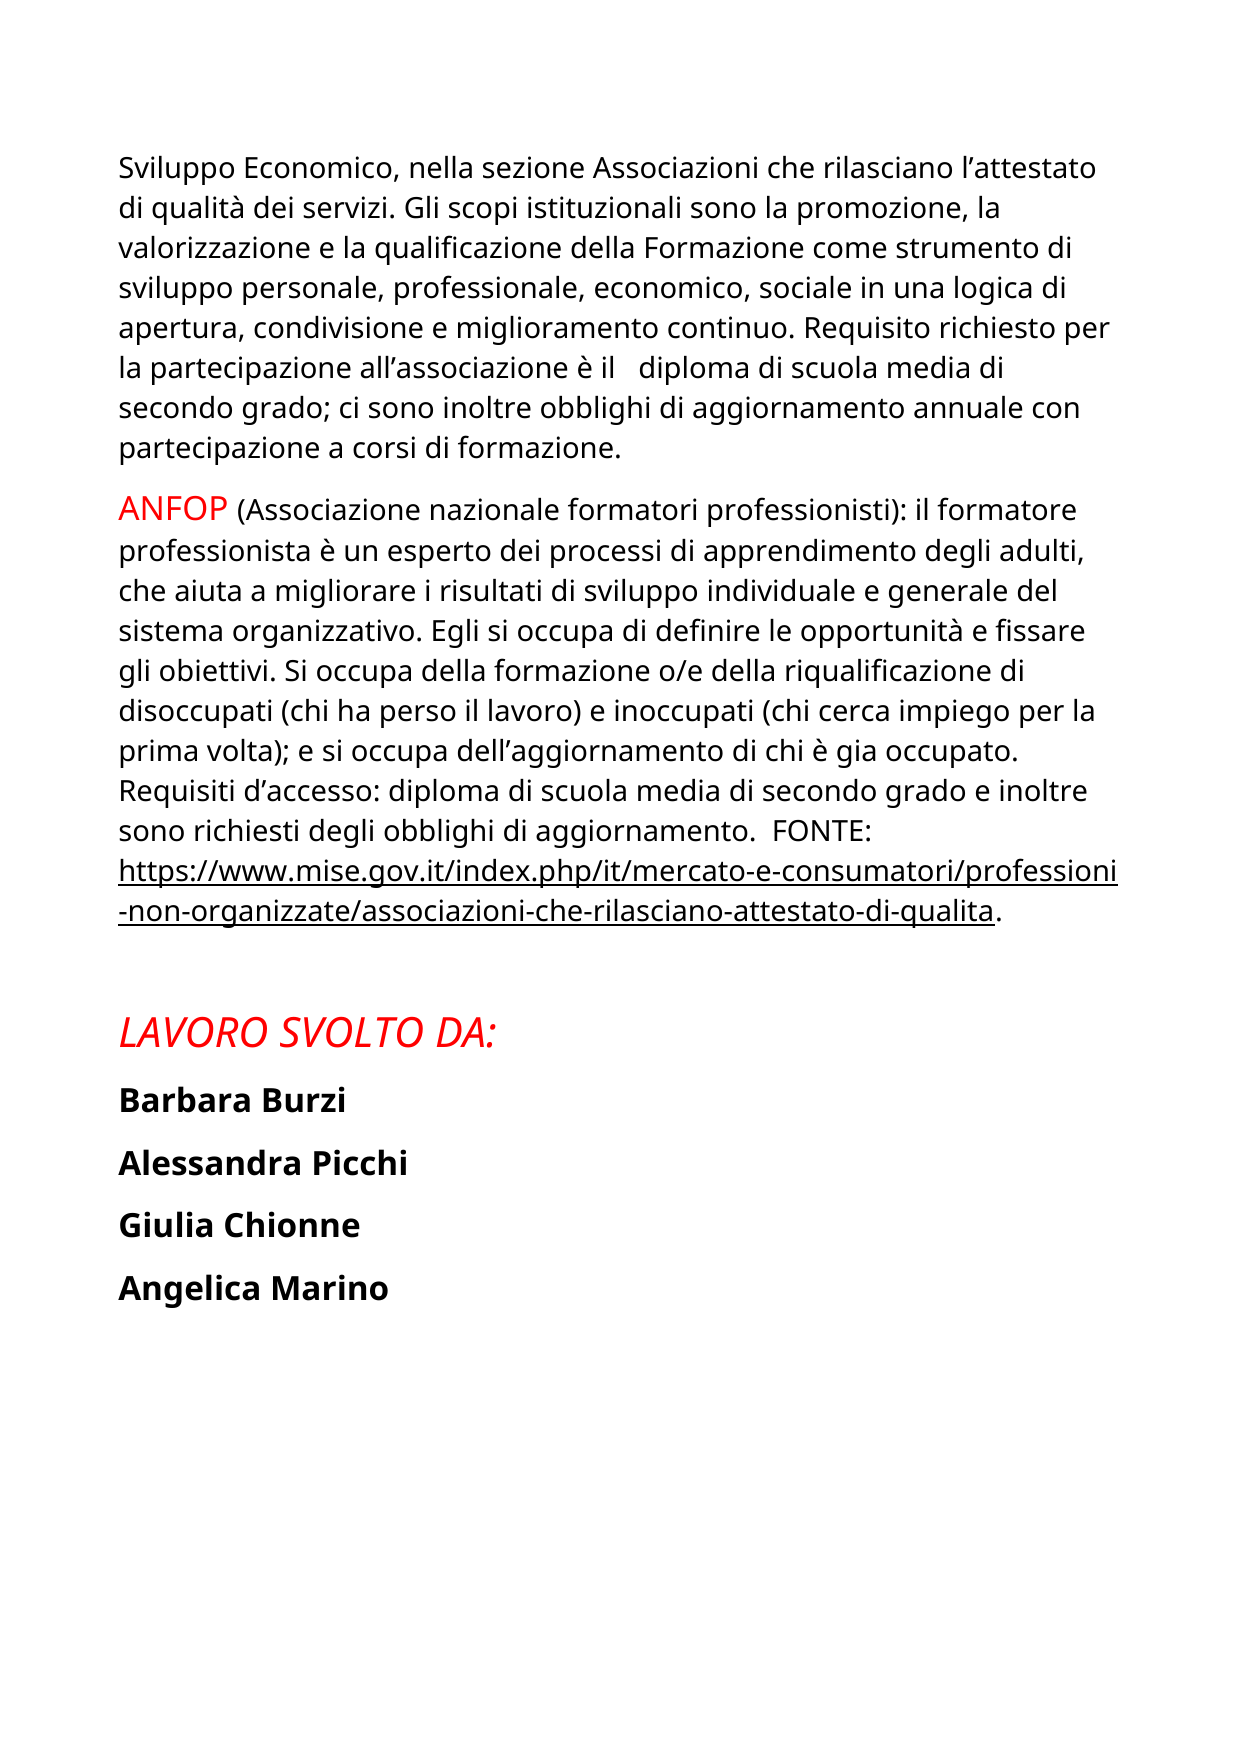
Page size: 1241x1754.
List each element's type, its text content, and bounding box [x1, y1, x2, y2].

text Sviluppo Economico, nella sezione Associazioni che rilasciano l’attestato di qualità dei servizi. Gli scopi istituzionali sono la promozione, la valorizzazione e la qualificazione della Formazione come strumento di sviluppo personale, professionale, economico, sociale in una logica di apertura, condivisione e miglioramento continuo. Requisito richiesto per la partecipazione all’associazione è il diploma di scuola media di secondo grado; ci sono inoltre obblighi di aggiornamento annuale con partecipazione a corsi di formazione. [118, 148, 1122, 467]
text Angelica Marino [118, 1265, 1122, 1310]
text Giulia Chionne [118, 1202, 1122, 1248]
text Alessandra Picchi [118, 1140, 1122, 1185]
text LAVORO SVOLTO DA: [118, 1003, 1122, 1060]
text Barbara Burzi [118, 1077, 1122, 1123]
text ANFOP (Associazione nazionale formatori professionisti): il formatore professionista è un esperto dei processi di apprendimento degli adulti, che aiuta a migliorare i risultati di sviluppo individuale e generale del sistema organizzativo. Egli si occupa di definire le opportunità e fissare gli obiettivi. Si occupa della formazione o/e della riqualificazione di disoccupati (chi ha perso il lavoro) e inoccupati (chi cerca impiego per la prima volta); e si occupa dell’aggiornamento di chi è gia occupato. Requisiti d’accesso: diploma di scuola media di secondo grado e inoltre sono richiesti degli obblighi di aggiornamento. FONTE: https://www.mise.gov.it/index.php/it/mercato-e-consumatori/professioni-non-organizzate/associazioni-che-rilasciano-attestato-di-qualita. [118, 484, 1122, 930]
